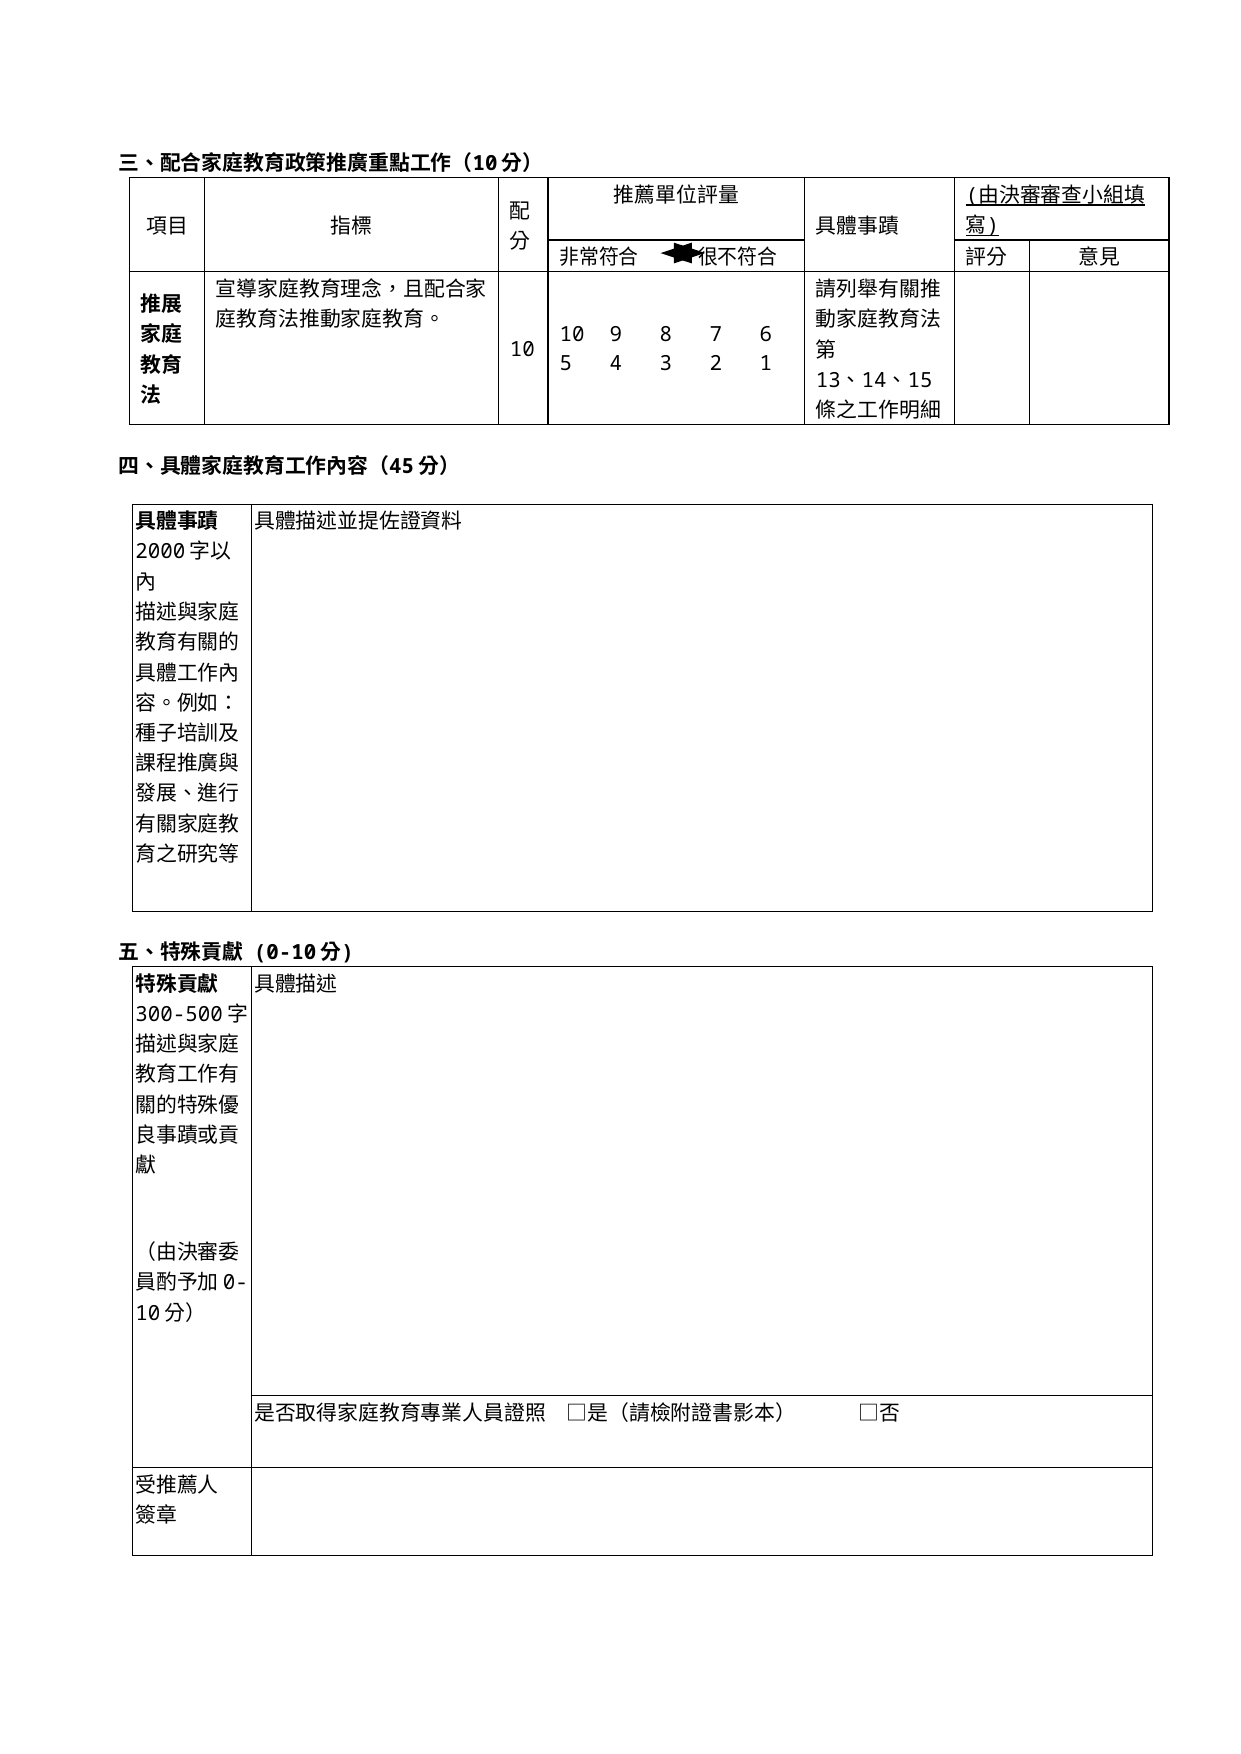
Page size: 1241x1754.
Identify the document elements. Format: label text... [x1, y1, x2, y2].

text 四、具體家庭教育工作內容（45分） [118, 449, 1122, 479]
table_cell 推展家庭教育法 [130, 272, 204, 423]
table_header 推薦單位評量 [549, 178, 804, 239]
table_cell 評分 [955, 241, 1029, 271]
table_cell [955, 272, 1029, 423]
table_header 具體描述並提佐證資料 [252, 505, 1152, 911]
table_header (由決審審查小組填寫) [955, 178, 1168, 239]
table_header 配分 [499, 178, 547, 271]
text 三、配合家庭教育政策推廣重點工作（10分） [118, 147, 1122, 177]
table_header 指標 [205, 178, 498, 271]
text 五、特殊貢獻 (0-10分) [118, 936, 1122, 966]
table_header 具體描述 [252, 967, 1152, 1395]
table_header 具體事蹟 [805, 178, 954, 271]
table_cell 請列舉有關推動家庭教育法第13、14、15條之工作明細 [805, 272, 954, 423]
table_cell 非常符合 很不符合 [549, 241, 804, 271]
table_cell 是否取得家庭教育專業人員證照 □是（請檢附證書影本） □否 [252, 1396, 1152, 1467]
table_cell 10 [499, 272, 547, 423]
table_header 項目 [130, 178, 204, 271]
table_cell [252, 1468, 1152, 1555]
table_header 特殊貢獻 300-500字 描述與家庭教育工作有關的特殊優良事蹟或貢獻 （由決審委員酌予加0-10分） [133, 967, 251, 1467]
table_cell [1030, 272, 1168, 423]
table_header 具體事蹟 2000字以內 描述與家庭教育有關的具體工作內容。例如：種子培訓及課程推廣與發展、進行有關家庭教育之研究等 [133, 505, 251, 911]
table_cell 受推薦人 簽章 [133, 1468, 251, 1555]
table_cell 意見 [1030, 241, 1168, 271]
table_cell 10 9 8 7 6 5 4 3 2 1 [549, 272, 804, 423]
table_cell 宣導家庭教育理念，且配合家庭教育法推動家庭教育。 [205, 272, 498, 423]
